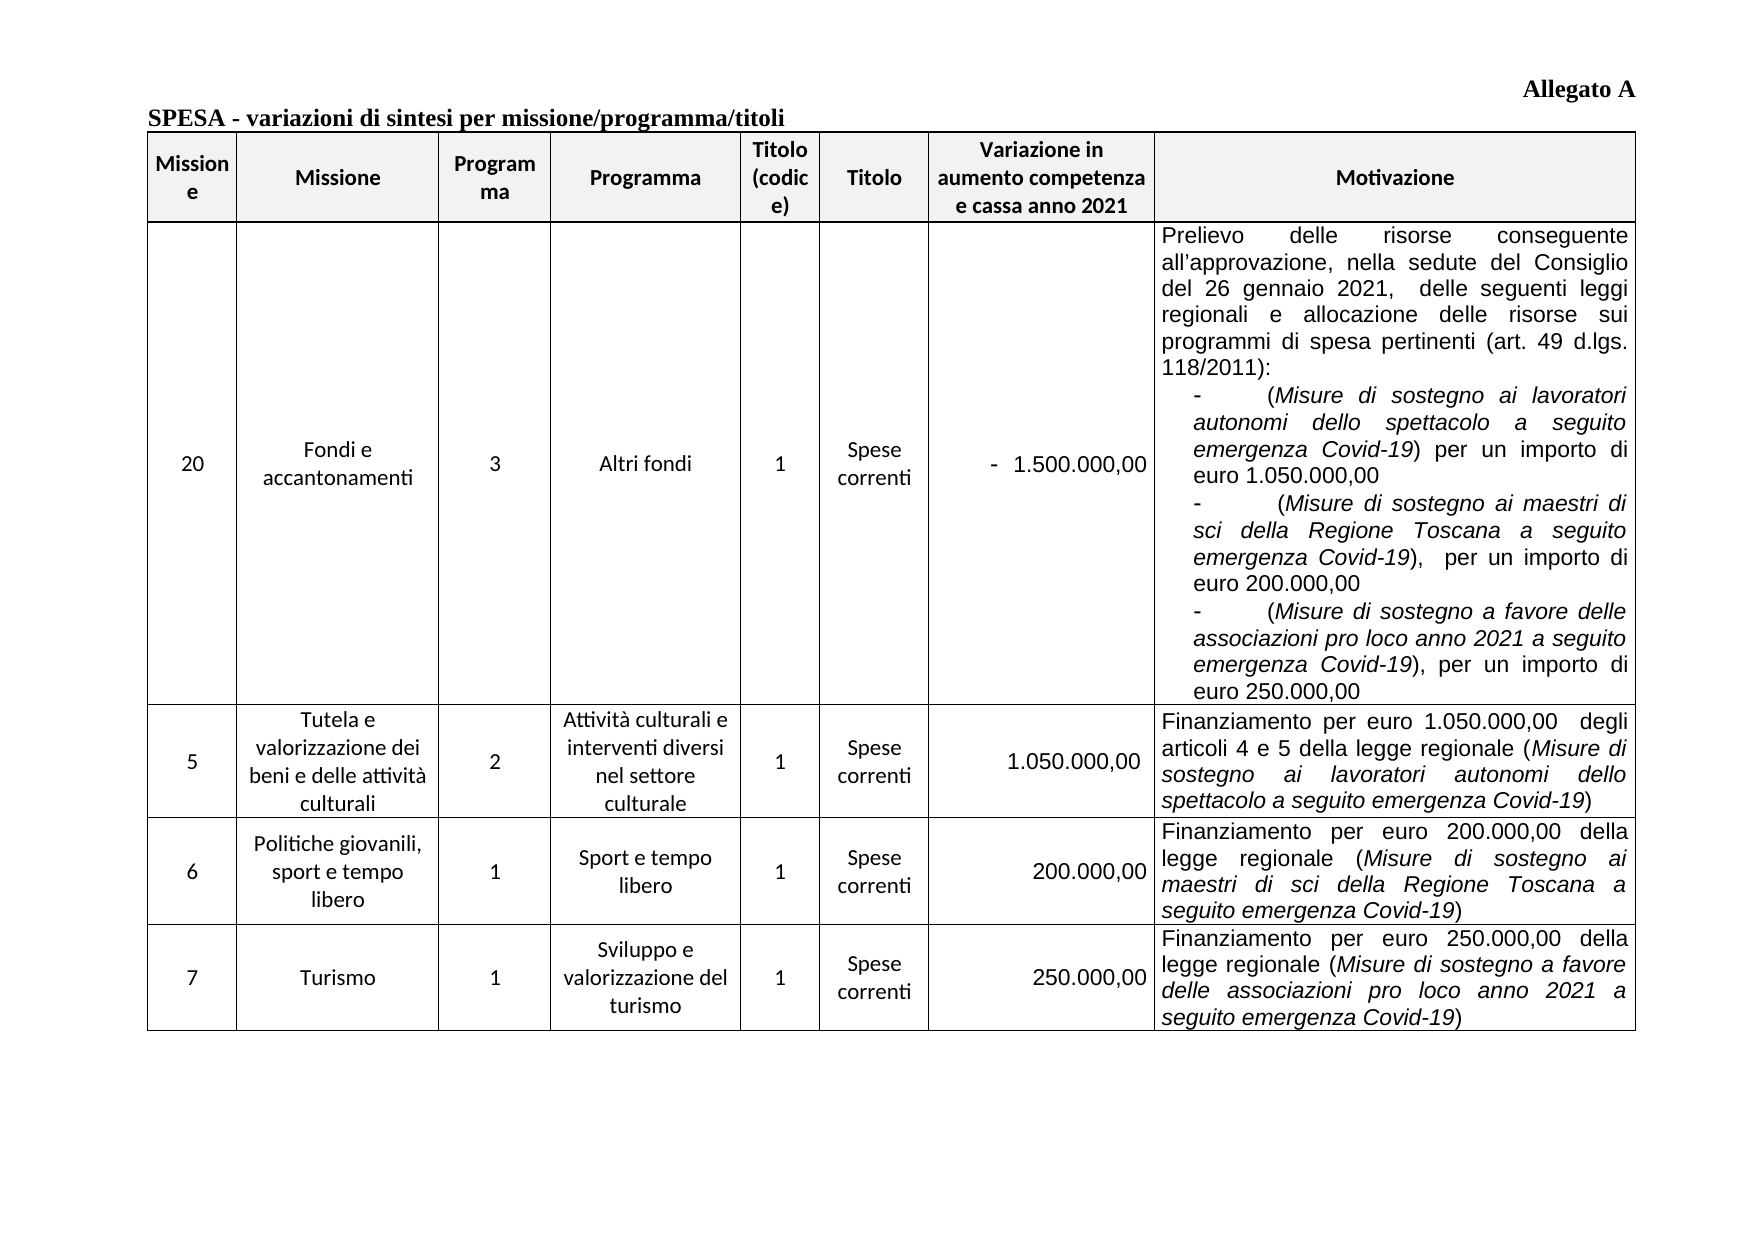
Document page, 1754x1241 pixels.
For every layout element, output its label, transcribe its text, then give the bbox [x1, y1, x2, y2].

table_cell 6 [148, 818, 236, 923]
table_cell 1.050.000,00 [929, 705, 1154, 817]
text Allegato A [148, 74, 1636, 103]
table_cell 2 [439, 705, 550, 817]
table_cell 5 [148, 705, 236, 817]
table_cell 20 [148, 223, 236, 704]
table_cell 1 [741, 705, 819, 817]
table_cell Sviluppo e valorizzazione del turismo [551, 925, 740, 1030]
table_cell Turismo [237, 925, 438, 1030]
table_cell Attività culturali e interventi diversi nel settore culturale [551, 705, 740, 817]
table_cell 250.000,00 [929, 925, 1154, 1030]
text SPESA - variazioni di sintesi per missione/programma/titoli [148, 103, 1636, 131]
table_cell Spese correnti [820, 925, 928, 1030]
table_cell 1 [741, 925, 819, 1030]
table_cell Sport e tempo libero [551, 818, 740, 923]
table_cell Altri fondi [551, 223, 740, 704]
table_header Titolo [820, 133, 928, 221]
table_cell Prelievo delle risorse conseguente all’approvazione, nella sedute del Consiglio del 26 gennaio 2021, delle seguenti leggi regionali e allocazione delle risorse sui programmi di spesa pertinenti (art. 49 d.lgs. 118/2011): (Misure di sostegno ai lavoratori autonomi dello spettacolo a seguito emergenza Covid-19) per un importo di euro 1.050.000,00 (Misure di sostegno ai maestri di sci della Regione Toscana a seguito emergenza Covid-19), per un importo di euro 200.000,00 (Misure di sostegno a favore delle associazioni pro loco anno 2021 a seguito emergenza Covid-19), per un importo di euro 250.000,00 [1155, 223, 1635, 704]
table_header Titolo (codice) [741, 133, 819, 221]
table_header Motivazione [1155, 133, 1635, 221]
table_cell 1 [741, 818, 819, 923]
table_cell Spese correnti [820, 705, 928, 817]
table_cell Finanziamento per euro 200.000,00 della legge regionale (Misure di sostegno ai maestri di sci della Regione Toscana a seguito emergenza Covid-19) [1155, 818, 1635, 923]
table_header Variazione in aumento competenza e cassa anno 2021 [929, 133, 1154, 221]
table_cell 7 [148, 925, 236, 1030]
table_cell Finanziamento per euro 1.050.000,00 degli articoli 4 e 5 della legge regionale (Misure di sostegno ai lavoratori autonomi dello spettacolo a seguito emergenza Covid-19) [1155, 705, 1635, 817]
table_header Programma [551, 133, 740, 221]
table_header Missione [148, 133, 236, 221]
table_header Missione [237, 133, 438, 221]
table_cell Politiche giovanili, sport e tempo libero [237, 818, 438, 923]
table_cell 3 [439, 223, 550, 704]
table_cell 200.000,00 [929, 818, 1154, 923]
table_cell 1.500.000,00 [929, 223, 1154, 704]
table_cell Fondi e accantonamenti [237, 223, 438, 704]
table_cell 1 [439, 818, 550, 923]
table_cell Finanziamento per euro 250.000,00 della legge regionale (Misure di sostegno a favore delle associazioni pro loco anno 2021 a seguito emergenza Covid-19) [1155, 925, 1635, 1030]
table_cell 1 [741, 223, 819, 704]
table_cell Spese correnti [820, 818, 928, 923]
table_cell Tutela e valorizzazione dei beni e delle attività culturali [237, 705, 438, 817]
table_cell Spese correnti [820, 223, 928, 704]
table_cell 1 [439, 925, 550, 1030]
table_header Programma [439, 133, 550, 221]
